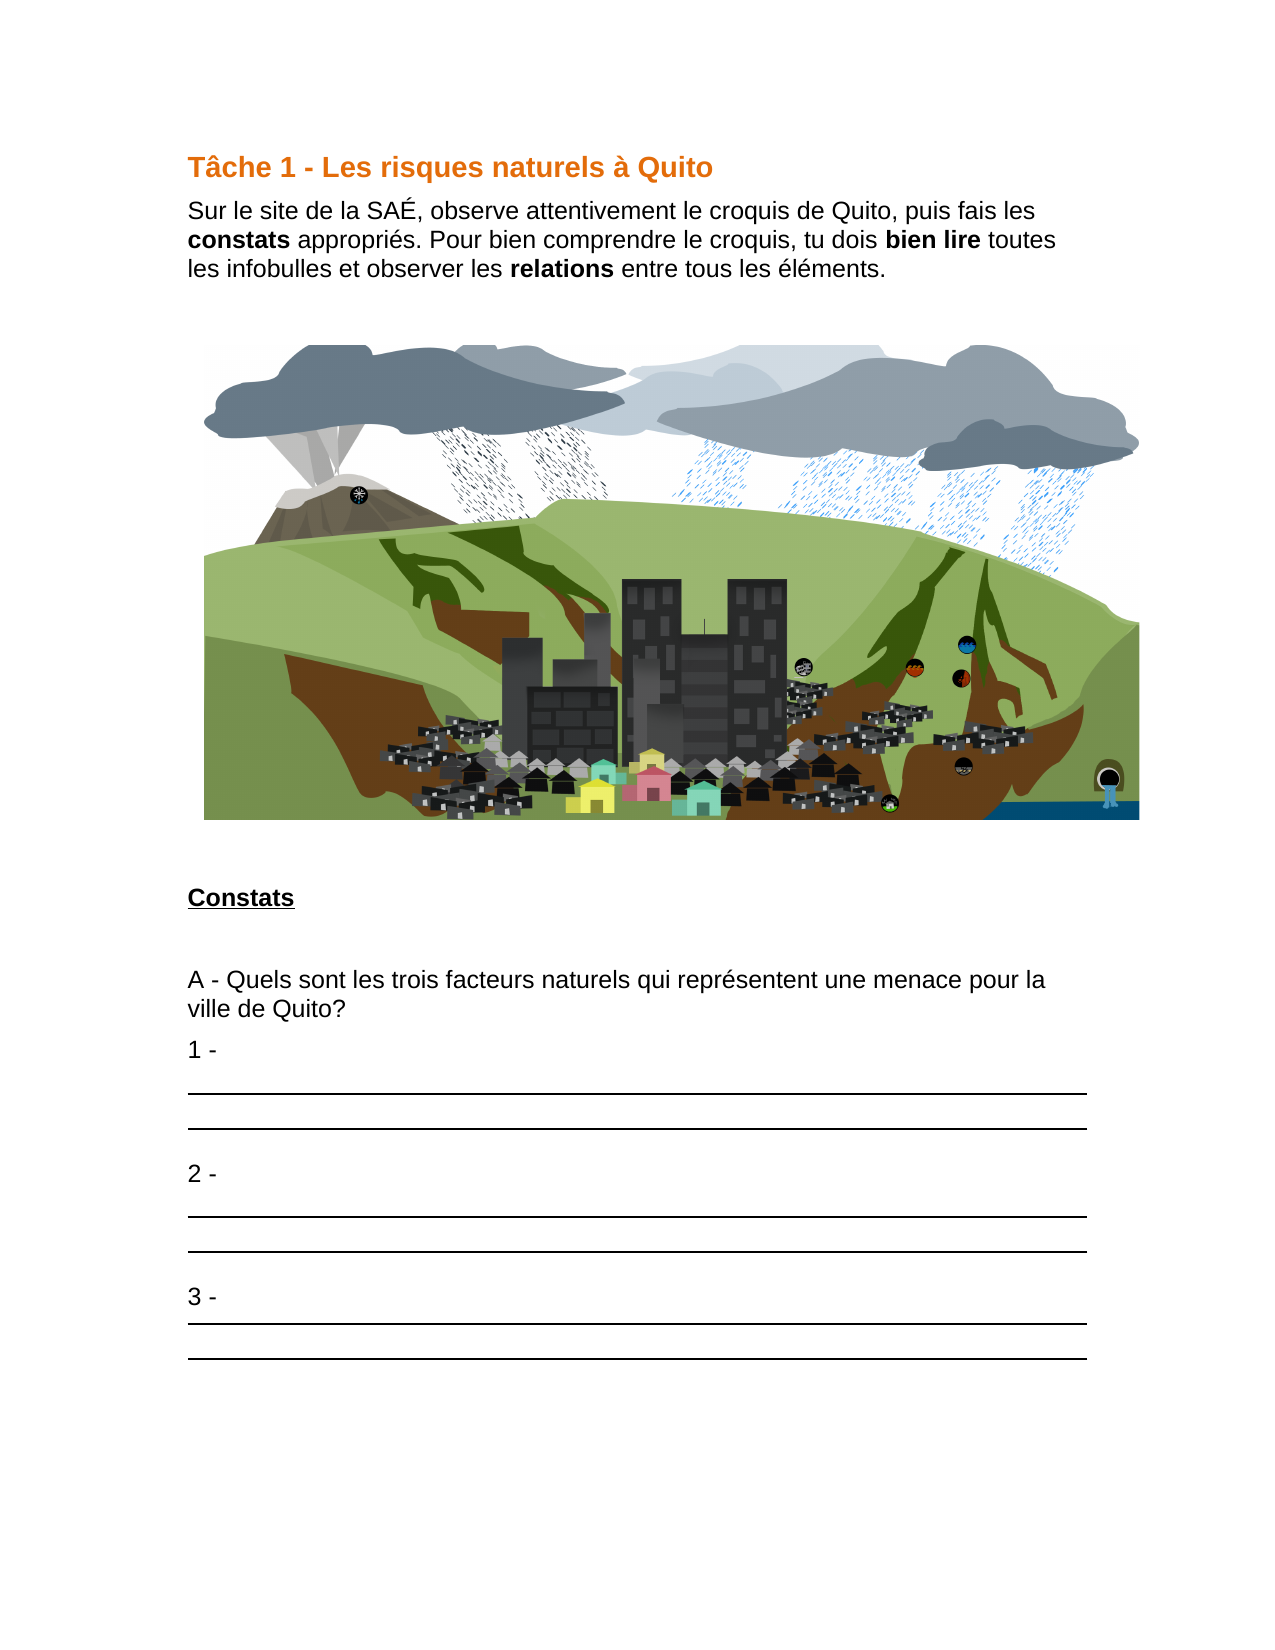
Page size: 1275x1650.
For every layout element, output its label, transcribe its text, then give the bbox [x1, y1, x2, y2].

text A - Quels sont les trois facteurs naturels qui représentent une menace pour la ville de Quito? [187, 965, 1087, 1023]
text Constats [187, 883, 1087, 912]
text 3 - [187, 1282, 1087, 1311]
text Sur le site de la SAÉ, observe attentivement le croquis de Quito, puis fais les constats appropriés. Pour bien comprendre le croquis, tu dois bien lire toutes les infobulles et observer les relations entre tous les éléments. [187, 196, 1087, 282]
text 2 - [187, 1159, 1087, 1187]
text 1 - [187, 1035, 1087, 1064]
picture [204, 345, 1140, 820]
text Tâche 1 - Les risques naturels à Quito [187, 150, 1087, 183]
